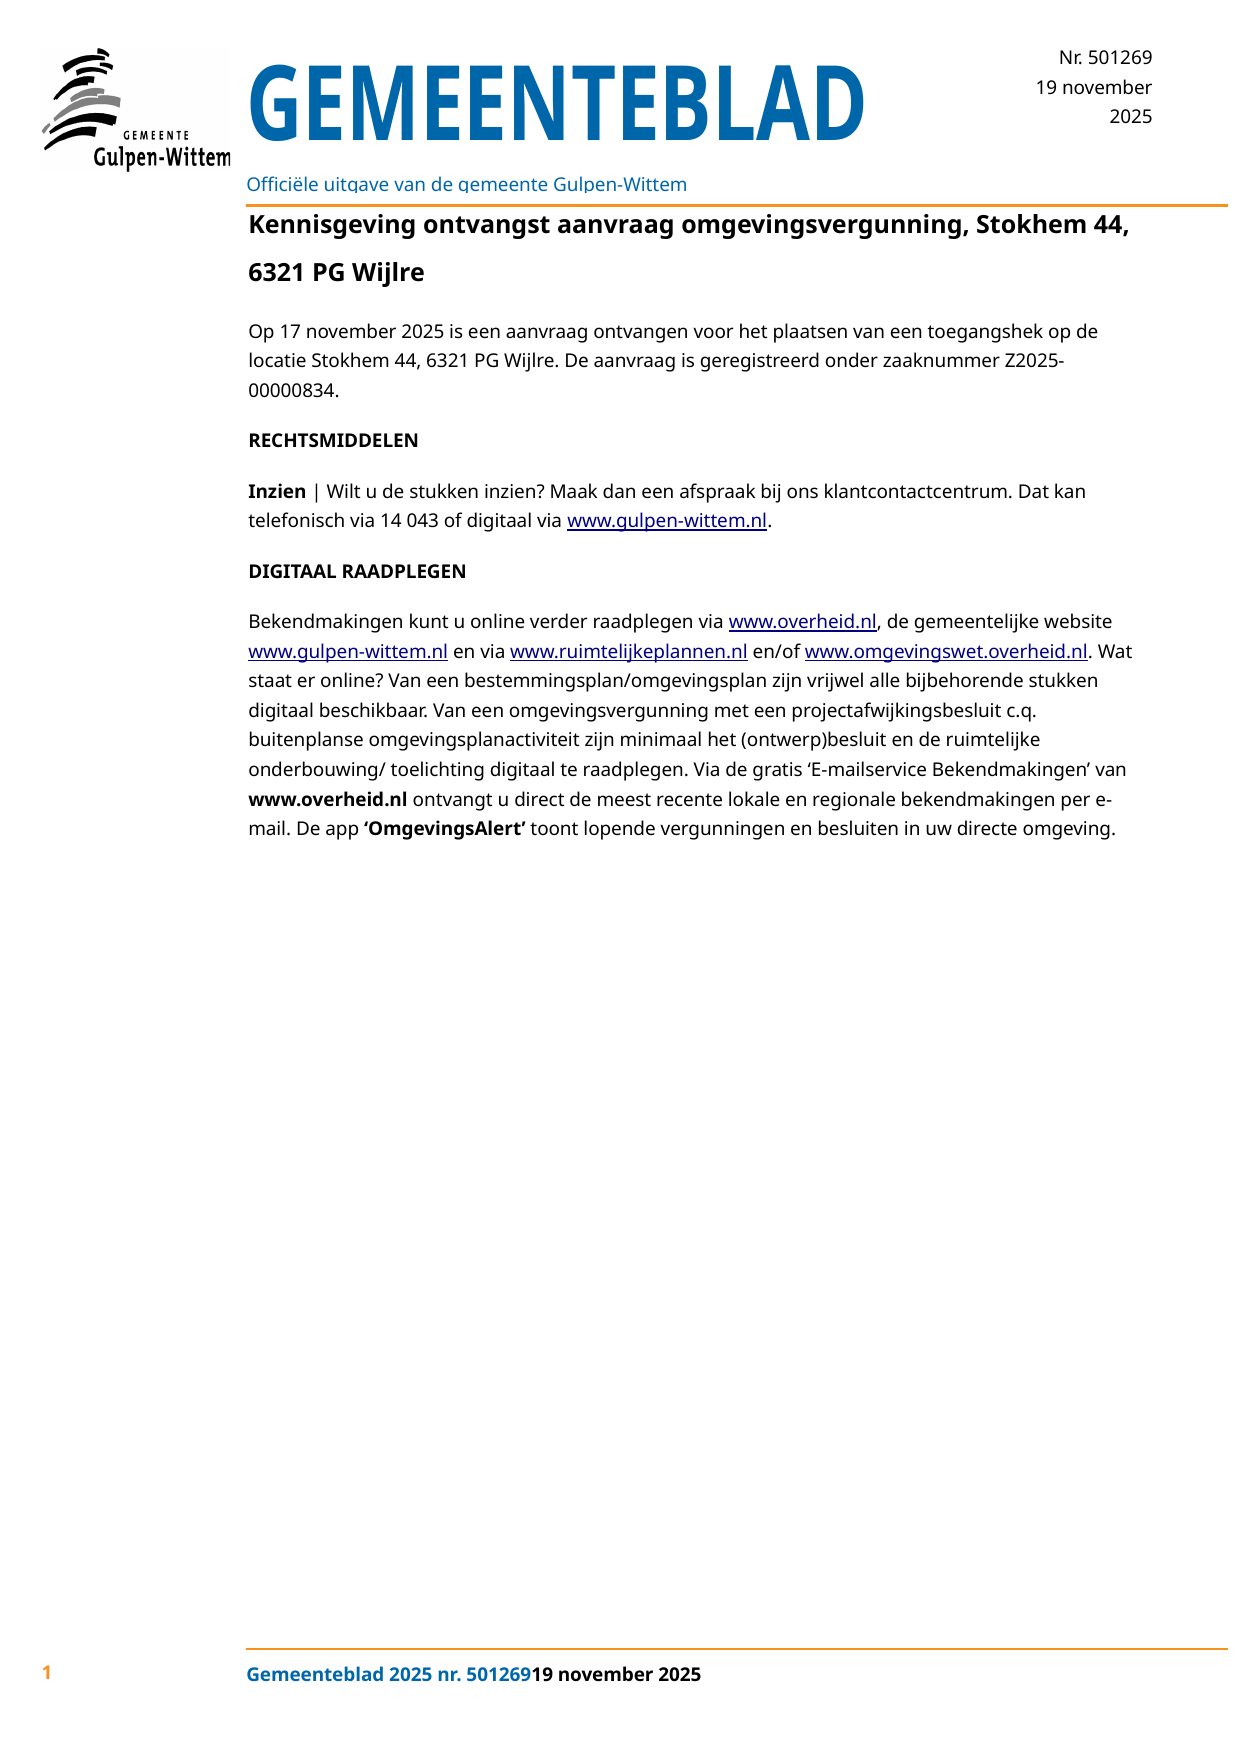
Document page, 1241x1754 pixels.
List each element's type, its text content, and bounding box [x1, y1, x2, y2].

text Kennisgeving ontvangst aanvraag omgevingsvergunning, Stokhem 44, 6321 PG Wijlre [248, 207, 1152, 288]
text Inzien | Wilt u de stukken inzien? Maak dan een afspraak bij ons klantcontactcentrum. Dat kan telefonisch via 14 043 of digitaal via www.gulpen-wittem.nl. [248, 478, 1152, 533]
text Op 17 november 2025 is een aanvraag ontvangen voor het plaatsen van een toegangshek op de locatie Stokhem 44, 6321 PG Wijlre. De aanvraag is geregistreerd onder zaaknummer Z2025-00000834. [248, 318, 1152, 403]
picture [41, 47, 231, 172]
text RECHTSMIDDELEN [248, 427, 1152, 453]
text DIGITAAL RAADPLEGEN [248, 558, 1152, 584]
text Bekendmakingen kunt u online verder raadplegen via www.overheid.nl, de gemeentelijke website www.gulpen-wittem.nl en via www.ruimtelijkeplannen.nl en/of www.omgevingswet.overheid.nl. Wat staat er online? Van een bestemmingsplan/omgevingsplan zijn vrijwel alle bijbehorende stukken digitaal beschikbaar. Van een omgevingsvergunning met een projectafwijkingsbesluit c.q. buitenplanse omgevingsplanactiviteit zijn minimaal het (ontwerp)besluit en de ruimtelijke onderbouwing/ toelichting digitaal te raadplegen. Via de gratis ‘E-mailservice Bekendmakingen’ van www.overheid.nl ontvangt u direct de meest recente lokale en regionale bekendmakingen per e-mail. De app ‘OmgevingsAlert’ toont lopende vergunningen en besluiten in uw directe omgeving. [248, 608, 1152, 841]
